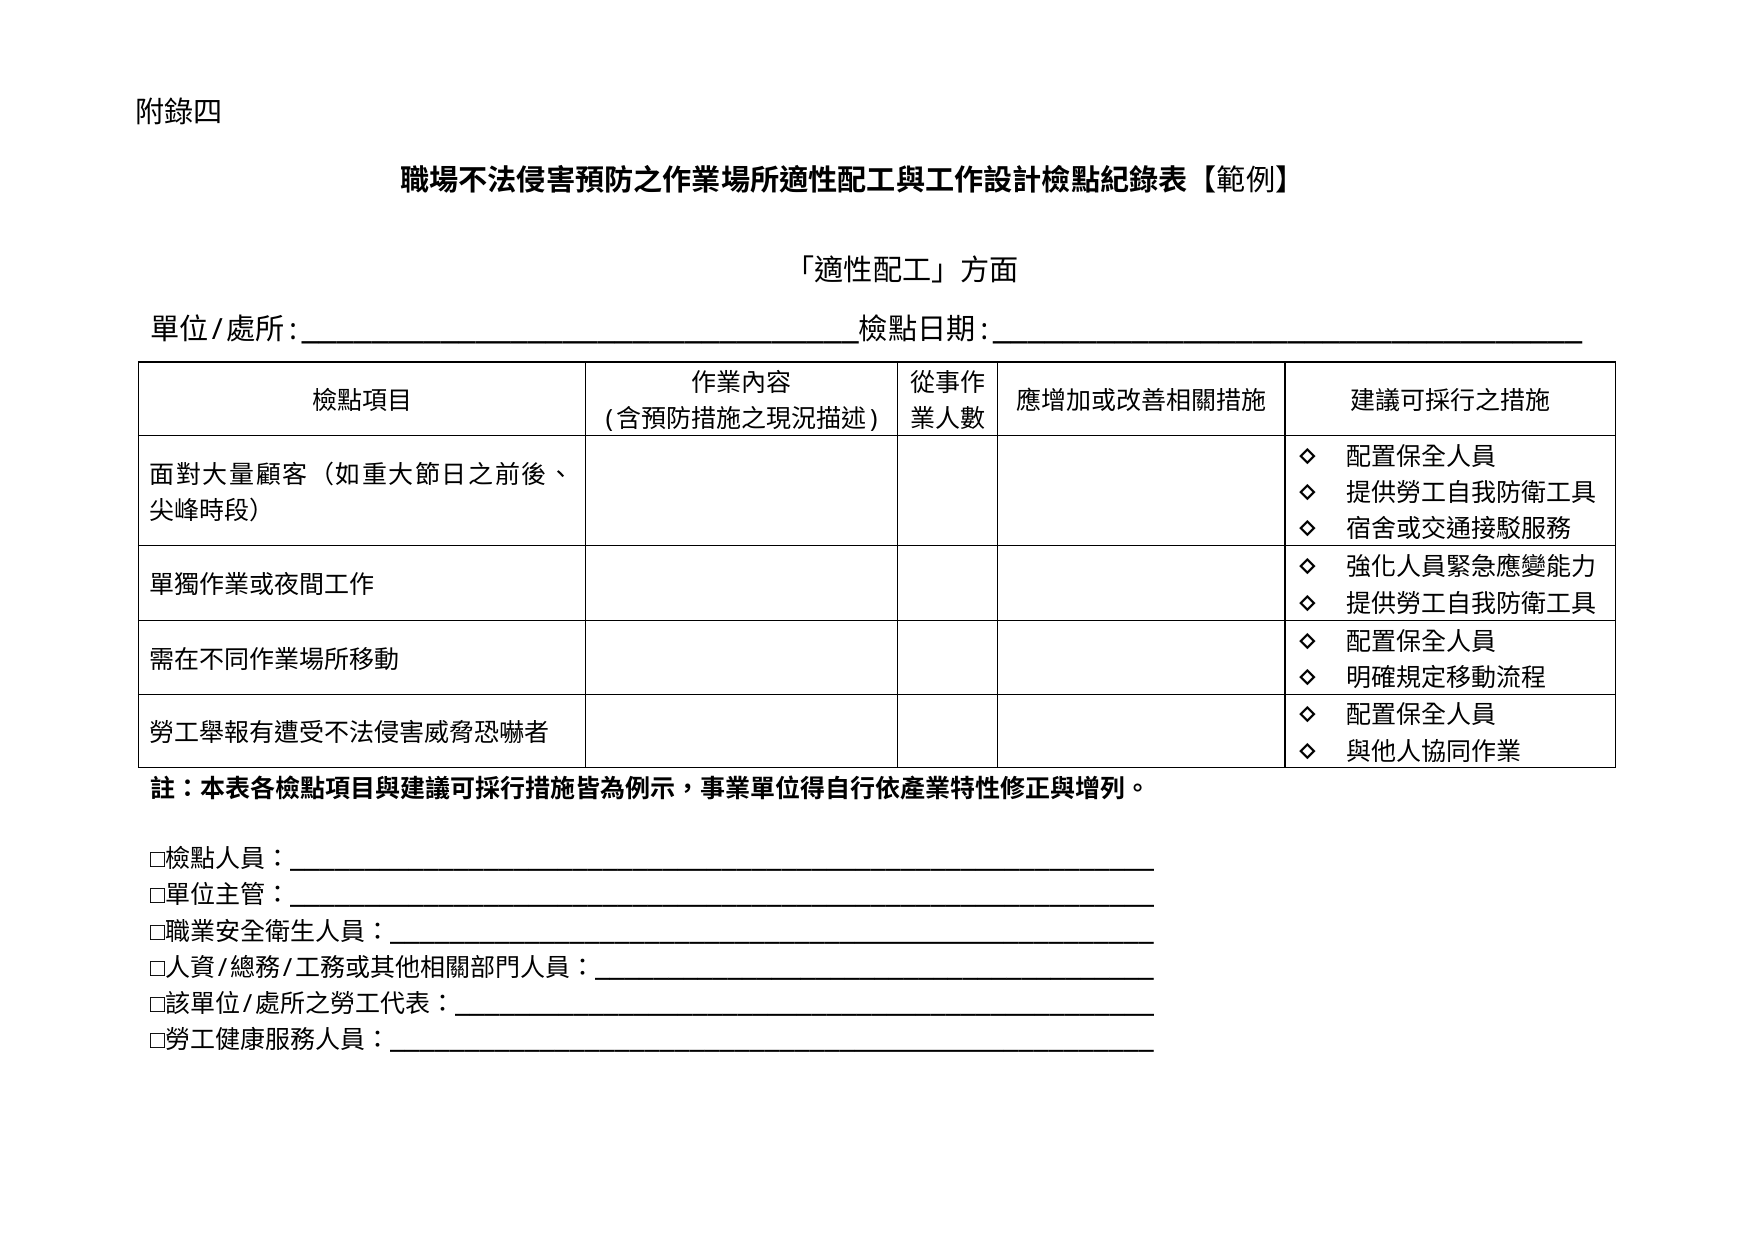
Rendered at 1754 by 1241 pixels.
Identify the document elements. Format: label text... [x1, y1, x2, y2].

table_header 從事作業人數 [898, 363, 997, 435]
table_header 建議可採行之措施 [1286, 363, 1615, 435]
table_header 作業內容 (含預防措施之現況描述) [586, 363, 897, 435]
table_cell 配置保全人員 與他人協同作業 [1286, 695, 1615, 767]
text □勞工健康服務人員： [150, 1020, 1604, 1056]
table_header 應增加或改善相關措施 [998, 363, 1284, 435]
table_cell 配置保全人員 明確規定移動流程 [1286, 621, 1615, 694]
text 單位/處所: 檢點日期: [150, 303, 1604, 349]
text □人資/總務/工務或其他相關部門人員： [150, 947, 1604, 984]
table_cell 強化人員緊急應變能力 提供勞工自我防衛工具 [1286, 546, 1615, 620]
table_cell [586, 546, 897, 620]
table_cell 配置保全人員 提供勞工自我防衛工具 宿舍或交通接駁服務 [1286, 436, 1615, 545]
table_cell [898, 546, 997, 620]
subtitle 附錄四、職場不法侵害預防之作業場所適性配工與工作設計檢點紀錄表 [1032, 148, 1604, 156]
table_cell [998, 436, 1284, 545]
table_cell 面對大量顧客（如重大節日之前後、尖峰時段） [139, 436, 585, 545]
text 「適性配工」方面 [200, 241, 1604, 291]
table_cell [998, 621, 1284, 694]
table_cell [898, 436, 997, 545]
text 註：本表各檢點項目與建議可採行措施皆為例示，事業單位得自行依產業特性修正與增列。 [150, 768, 1604, 804]
table_cell [998, 695, 1284, 767]
table_cell [898, 621, 997, 694]
table_header 檢點項目 [139, 363, 585, 435]
text □單位主管： [150, 875, 1604, 911]
table_cell 需在不同作業場所移動 [139, 621, 585, 694]
table_cell [998, 546, 1284, 620]
table_cell [586, 621, 897, 694]
text □職業安全衛生人員： [150, 911, 1604, 947]
text □檢點人員： [150, 839, 1604, 875]
text □該單位/處所之勞工代表： [150, 984, 1604, 1020]
table_cell [586, 695, 897, 767]
table_cell [586, 436, 897, 545]
table_cell 單獨作業或夜間工作 [139, 546, 585, 620]
text 職場不法侵害預防之作業場所適性配工與工作設計檢點紀錄表【範例】 [350, 156, 1604, 198]
table_cell 勞工舉報有遭受不法侵害威脅恐嚇者 [139, 695, 585, 767]
table_cell [898, 695, 997, 767]
